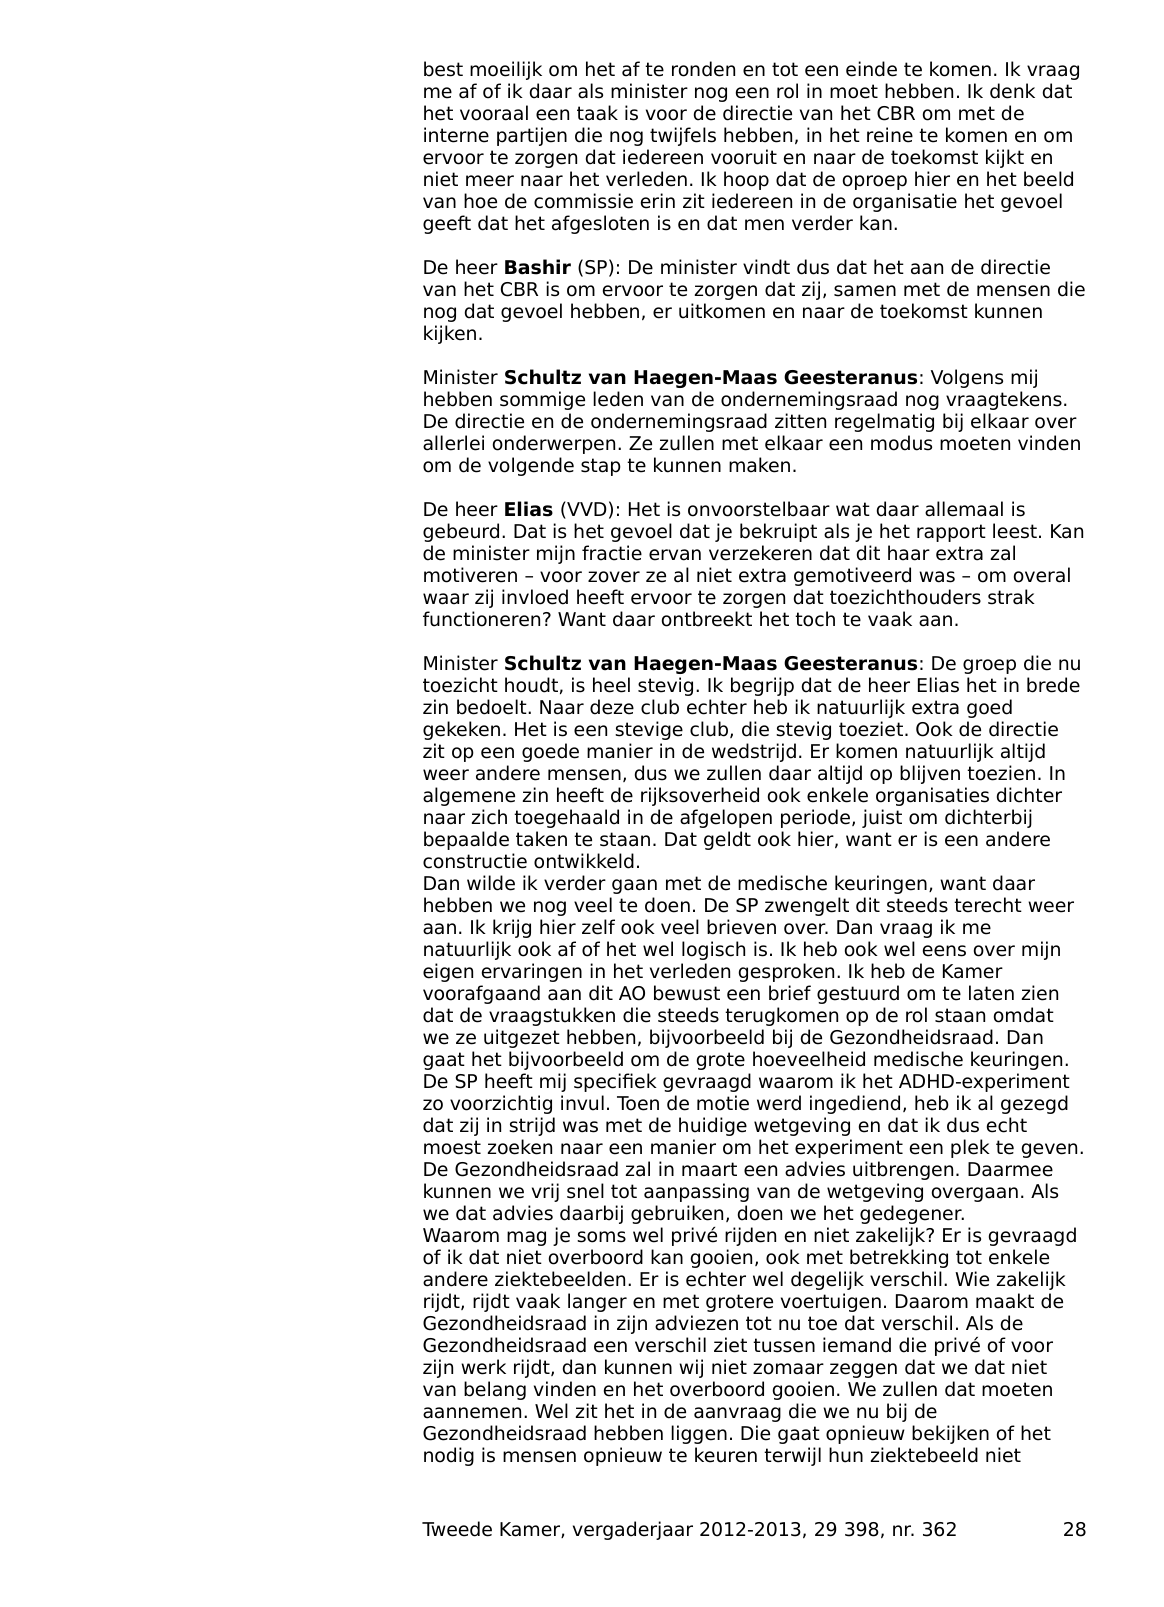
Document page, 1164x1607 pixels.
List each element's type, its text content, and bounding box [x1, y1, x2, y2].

text best moeilijk om het af te ronden en tot een einde te komen. Ik vraag me af of ik daar als minister nog een rol in moet hebben. Ik denk dat het vooraal een taak is voor de directie van het CBR om met de interne partijen die nog twijfels hebben, in het reine te komen en om ervoor te zorgen dat iedereen vooruit en naar de toekomst kijkt en niet meer naar het verleden. Ik hoop dat de oproep hier en het beeld van hoe de commissie erin zit iedereen in de organisatie het gevoel geeft dat het afgesloten is en dat men verder kan. [422, 59, 1087, 235]
text Dan wilde ik verder gaan met de medische keuringen, want daar hebben we nog veel te doen. De SP zwengelt dit steeds terecht weer aan. Ik krijg hier zelf ook veel brieven over. Dan vraag ik me natuurlijk ook af of het wel logisch is. Ik heb ook wel eens over mijn eigen ervaringen in het verleden gesproken. Ik heb de Kamer voorafgaand aan dit AO bewust een brief gestuurd om te laten zien dat de vraagstukken die steeds terugkomen op de rol staan omdat we ze uitgezet hebben, bijvoorbeeld bij de Gezondheidsraad. Dan gaat het bijvoorbeeld om de grote hoeveelheid medische keuringen. De SP heeft mij specifiek gevraagd waarom ik het ADHD-experiment zo voorzichtig invul. Toen de motie werd ingediend, heb ik al gezegd dat zij in strijd was met de huidige wetgeving en dat ik dus echt moest zoeken naar een manier om het experiment een plek te geven. De Gezondheidsraad zal in maart een advies uitbrengen. Daarmee kunnen we vrij snel tot aanpassing van de wetgeving overgaan. Als we dat advies daarbij gebruiken, doen we het gedegener. [422, 873, 1087, 1225]
text Minister Schultz van Haegen-Maas Geesteranus: De groep die nu toezicht houdt, is heel stevig. Ik begrijp dat de heer Elias het in brede zin bedoelt. Naar deze club echter heb ik natuurlijk extra goed gekeken. Het is een stevige club, die stevig toeziet. Ook de directie zit op een goede manier in de wedstrijd. Er komen natuurlijk altijd weer andere mensen, dus we zullen daar altijd op blijven toezien. In algemene zin heeft de rijksoverheid ook enkele organisaties dichter naar zich toegehaald in de afgelopen periode, juist om dichterbij bepaalde taken te staan. Dat geldt ook hier, want er is een andere constructie ontwikkeld. [422, 653, 1087, 873]
text De heer Elias (VVD): Het is onvoorstelbaar wat daar allemaal is gebeurd. Dat is het gevoel dat je bekruipt als je het rapport leest. Kan de minister mijn fractie ervan verzekeren dat dit haar extra zal motiveren – voor zover ze al niet extra gemotiveerd was – om overal waar zij invloed heeft ervoor te zorgen dat toezichthouders strak functioneren? Want daar ontbreekt het toch te vaak aan. [422, 499, 1087, 631]
text Minister Schultz van Haegen-Maas Geesteranus: Volgens mij hebben sommige leden van de ondernemingsraad nog vraagtekens. De directie en de ondernemingsraad zitten regelmatig bij elkaar over allerlei onderwerpen. Ze zullen met elkaar een modus moeten vinden om de volgende stap te kunnen maken. [422, 367, 1087, 477]
text Waarom mag je soms wel privé rijden en niet zakelijk? Er is gevraagd of ik dat niet overboord kan gooien, ook met betrekking tot enkele andere ziektebeelden. Er is echter wel degelijk verschil. Wie zakelijk rijdt, rijdt vaak langer en met grotere voertuigen. Daarom maakt de Gezondheidsraad in zijn adviezen tot nu toe dat verschil. Als de Gezondheidsraad een verschil ziet tussen iemand die privé of voor zijn werk rijdt, dan kunnen wij niet zomaar zeggen dat we dat niet van belang vinden en het overboord gooien. We zullen dat moeten aannemen. Wel zit het in de aanvraag die we nu bij de Gezondheidsraad hebben liggen. Die gaat opnieuw bekijken of het nodig is mensen opnieuw te keuren terwijl hun ziektebeeld niet [422, 1225, 1087, 1467]
text De heer Bashir (SP): De minister vindt dus dat het aan de directie van het CBR is om ervoor te zorgen dat zij, samen met de mensen die nog dat gevoel hebben, er uitkomen en naar de toekomst kunnen kijken. [422, 257, 1087, 345]
